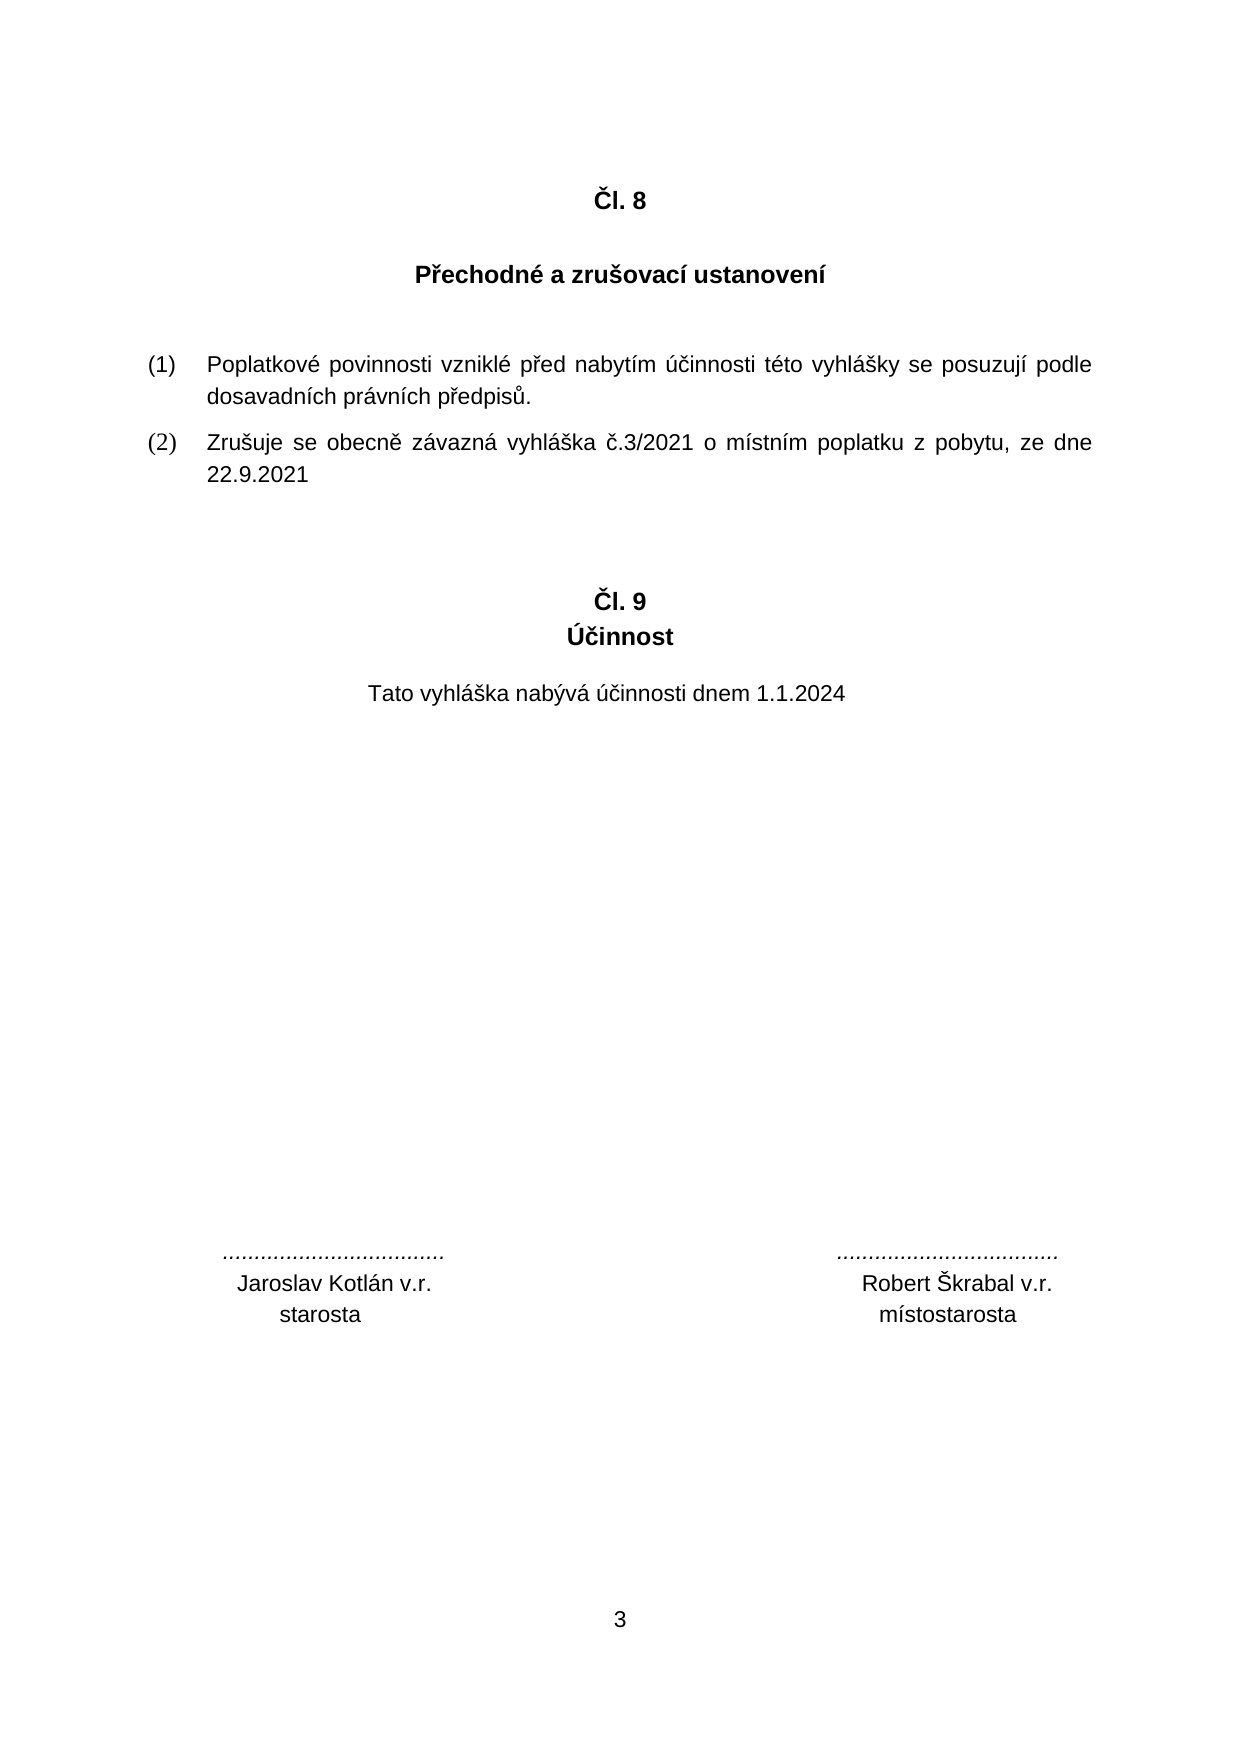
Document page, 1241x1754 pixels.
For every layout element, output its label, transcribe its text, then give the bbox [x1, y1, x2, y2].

text Přechodné a zrušovací ustanovení [148, 260, 1093, 289]
text starosta místostarosta [148, 1301, 1093, 1327]
text Čl. 8 [148, 186, 1093, 214]
list Zrušuje se obecně závazná vyhláška č.3/2021 o místním poplatku z pobytu, ze dne 22.9.2021 [148, 427, 1093, 487]
list Poplatkové povinnosti vzniklé před nabytím účinnosti této vyhlášky se posuzují podle dosavadních právních předpisů. [148, 351, 1093, 409]
text Tato vyhláška nabývá účinnosti dnem 1.1.2024 [148, 679, 1093, 706]
text Jaroslav Kotlán v.r. Robert Škrabal v.r. [148, 1269, 1093, 1296]
text Účinnost [148, 622, 1093, 650]
text ................................... ................................... [148, 1238, 1093, 1264]
text Čl. 9 [148, 587, 1093, 615]
